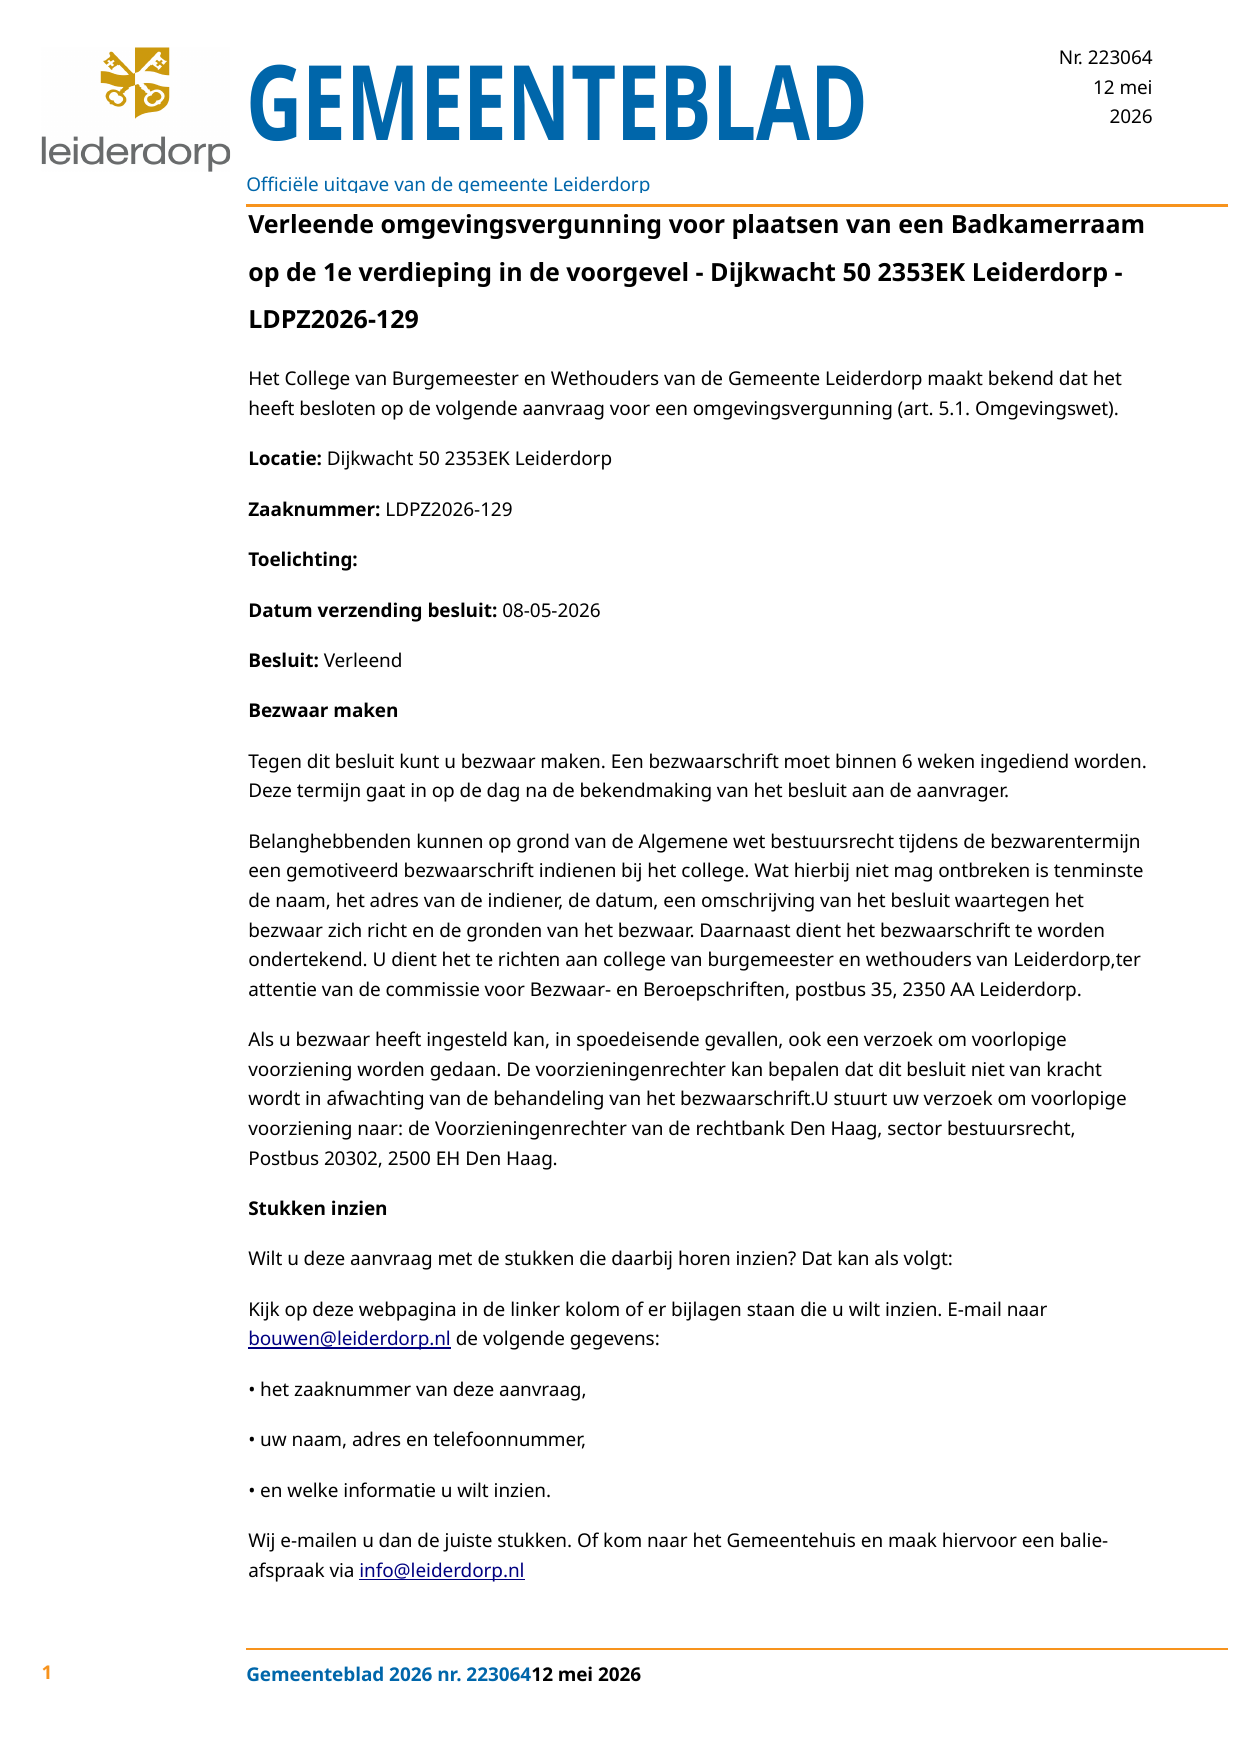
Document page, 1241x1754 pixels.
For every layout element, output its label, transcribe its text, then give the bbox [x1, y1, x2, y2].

text Het College van Burgemeester en Wethouders van de Gemeente Leiderdorp maakt bekend dat het heeft besloten op de volgende aanvraag voor een omgevingsvergunning (art. 5.1. Omgevingswet). [248, 366, 1152, 421]
text • uw naam, adres en telefoonnummer, [248, 1426, 1152, 1452]
text • het zaaknummer van deze aanvraag, [248, 1376, 1152, 1402]
picture [41, 47, 231, 172]
text Datum verzending besluit: 08-05-2026 [248, 597, 1152, 622]
text Locatie: Dijkwacht 50 2353EK Leiderdorp [248, 446, 1152, 471]
text Zaaknummer: LDPZ2026-129 [248, 496, 1152, 522]
text Wij e-mailen u dan de juiste stukken. Of kom naar het Gemeentehuis en maak hiervoor een balie-afspraak via info@leiderdorp.nl [248, 1527, 1152, 1582]
text Als u bezwaar heeft ingesteld kan, in spoedeisende gevallen, ook een verzoek om voorlopige voorziening worden gedaan. De voorzieningenrechter kan bepalen dat dit besluit niet van kracht wordt in afwachting van de behandeling van het bezwaarschrift.U stuurt uw verzoek om voorlopige voorziening naar: de Voorzieningenrechter van de rechtbank Den Haag, sector bestuursrecht, Postbus 20302, 2500 EH Den Haag. [248, 1026, 1152, 1170]
text Stukken inzien [248, 1195, 1152, 1221]
text Kijk op deze webpagina in de linker kolom of er bijlagen staan die u wilt inzien. E-mail naar bouwen@leiderdorp.nl de volgende gegevens: [248, 1296, 1152, 1351]
text Toelichting: [248, 546, 1152, 572]
text Bezwaar maken [248, 698, 1152, 723]
text • en welke informatie u wilt inzien. [248, 1477, 1152, 1502]
text Verleende omgevingsvergunning voor plaatsen van een Badkamerraam op de 1e verdieping in de voorgevel - Dijkwacht 50 2353EK Leiderdorp - LDPZ2026-129 [248, 207, 1152, 336]
text Wilt u deze aanvraag met de stukken die daarbij horen inzien? Dat kan als volgt: [248, 1246, 1152, 1271]
text Belanghebbenden kunnen op grond van de Algemene wet bestuursrecht tijdens de bezwarentermijn een gemotiveerd bezwaarschrift indienen bij het college. Wat hierbij niet mag ontbreken is tenminste de naam, het adres van de indiener, de datum, een omschrijving van het besluit waartegen het bezwaar zich richt en de gronden van het bezwaar. Daarnaast dient het bezwaarschrift te worden ondertekend. U dient het te richten aan college van burgemeester en wethouders van Leiderdorp,ter attentie van de commissie voor Bezwaar- en Beroepschriften, postbus 35, 2350 AA Leiderdorp. [248, 828, 1152, 1002]
text Tegen dit besluit kunt u bezwaar maken. Een bezwaarschrift moet binnen 6 weken ingediend worden. Deze termijn gaat in op de dag na de bekendmaking van het besluit aan de aanvrager. [248, 748, 1152, 803]
text Besluit: Verleend [248, 647, 1152, 673]
